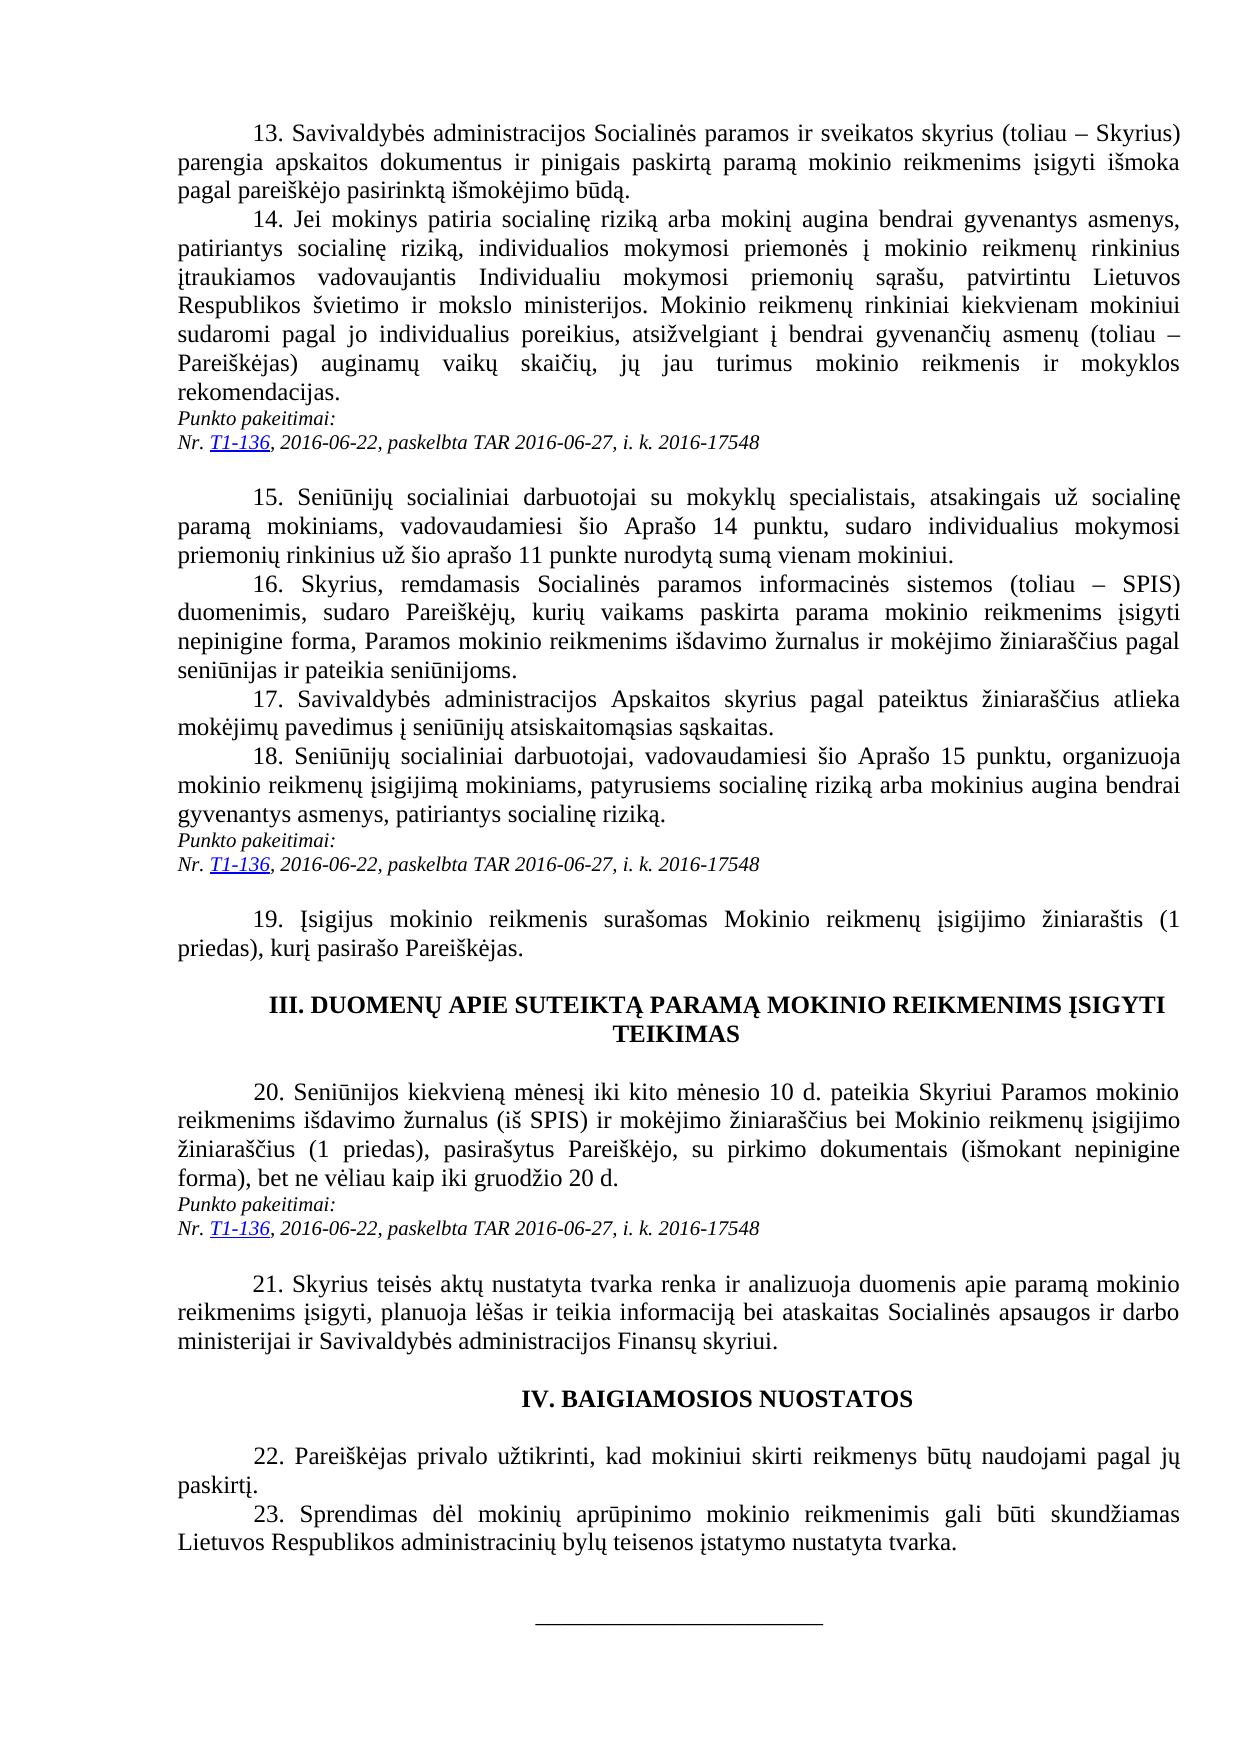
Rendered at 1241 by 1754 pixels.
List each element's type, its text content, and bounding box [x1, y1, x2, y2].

text Punkto pakeitimai: [177, 1192, 1181, 1216]
text 22. Pareiškėjas privalo užtikrinti, kad mokiniui skirti reikmenys būtų naudojami pagal jų paskirtį. [177, 1441, 1181, 1499]
text _______________________ [177, 1599, 1181, 1628]
text 16. Skyrius, remdamasis Socialinės paramos informacinės sistemos (toliau – SPIS) duomenimis, sudaro Pareiškėjų, kurių vaikams paskirta parama mokinio reikmenims įsigyti nepinigine forma, Paramos mokinio reikmenims išdavimo žurnalus ir mokėjimo žiniaraščius pagal seniūnijas ir pateikia seniūnijoms. [177, 569, 1181, 684]
text 20. Seniūnijos kiekvieną mėnesį iki kito mėnesio 10 d. pateikia Skyriui Paramos mokinio reikmenims išdavimo žurnalus (iš SPIS) ir mokėjimo žiniaraščius bei Mokinio reikmenų įsigijimo žiniaraščius (1 priedas), pasirašytus Pareiškėjo, su pirkimo dokumentais (išmokant nepinigine forma), bet ne vėliau kaip iki gruodžio 20 d. [177, 1077, 1181, 1192]
text Nr. T1-136, 2016-06-22, paskelbta TAR 2016-06-27, i. k. 2016-17548 [177, 852, 1181, 876]
text Punkto pakeitimai: [177, 406, 1181, 430]
text Punkto pakeitimai: [177, 827, 1181, 852]
text Nr. T1-136, 2016-06-22, paskelbta TAR 2016-06-27, i. k. 2016-17548 [177, 1216, 1181, 1240]
text 18. Seniūnijų socialiniai darbuotojai, vadovaudamiesi šio Aprašo 15 punktu, organizuoja mokinio reikmenų įsigijimą mokiniams, patyrusiems socialinę riziką arba mokinius augina bendrai gyvenantys asmenys, patiriantys socialinę riziką. [177, 741, 1181, 827]
text 23. Sprendimas dėl mokinių aprūpinimo mokinio reikmenimis gali būti skundžiamas Lietuvos Respublikos administracinių bylų teisenos įstatymo nustatyta tvarka. [177, 1499, 1181, 1556]
text IV. BAIGIAMOSIOS NUOSTATOS [177, 1384, 1181, 1412]
text 21. Skyrius teisės aktų nustatyta tvarka renka ir analizuoja duomenis apie paramą mokinio reikmenims įsigyti, planuoja lėšas ir teikia informaciją bei ataskaitas Socialinės apsaugos ir darbo ministerijai ir Savivaldybės administracijos Finansų skyriui. [177, 1269, 1181, 1355]
text III. DUOMENŲ APIE SUTEIKTĄ PARAMĄ MOKINIO REIKMENIMS ĮSIGYTI TEIKIMAS [177, 991, 1181, 1048]
text 15. Seniūnijų socialiniai darbuotojai su mokyklų specialistais, atsakingais už socialinę paramą mokiniams, vadovaudamiesi šio Aprašo 14 punktu, sudaro individualius mokymosi priemonių rinkinius už šio aprašo 11 punkte nurodytą sumą vienam mokiniui. [177, 482, 1181, 569]
text 14. Jei mokinys patiria socialinę riziką arba mokinį augina bendrai gyvenantys asmenys, patiriantys socialinę riziką, individualios mokymosi priemonės į mokinio reikmenų rinkinius įtraukiamos vadovaujantis Individualiu mokymosi priemonių sąrašu, patvirtintu Lietuvos Respublikos švietimo ir mokslo ministerijos. Mokinio reikmenų rinkiniai kiekvienam mokiniui sudaromi pagal jo individualius poreikius, atsižvelgiant į bendrai gyvenančių asmenų (toliau – Pareiškėjas) auginamų vaikų skaičių, jų jau turimus mokinio reikmenis ir mokyklos rekomendacijas. [177, 204, 1181, 406]
text 13. Savivaldybės administracijos Socialinės paramos ir sveikatos skyrius (toliau – Skyrius) parengia apskaitos dokumentus ir pinigais paskirtą paramą mokinio reikmenims įsigyti išmoka pagal pareiškėjo pasirinktą išmokėjimo būdą. [177, 118, 1181, 204]
text 17. Savivaldybės administracijos Apskaitos skyrius pagal pateiktus žiniaraščius atlieka mokėjimų pavedimus į seniūnijų atsiskaitomąsias sąskaitas. [177, 684, 1181, 741]
text 19. Įsigijus mokinio reikmenis surašomas Mokinio reikmenų įsigijimo žiniaraštis (1 priedas), kurį pasirašo Pareiškėjas. [177, 904, 1181, 962]
text Nr. T1-136, 2016-06-22, paskelbta TAR 2016-06-27, i. k. 2016-17548 [177, 430, 1181, 454]
